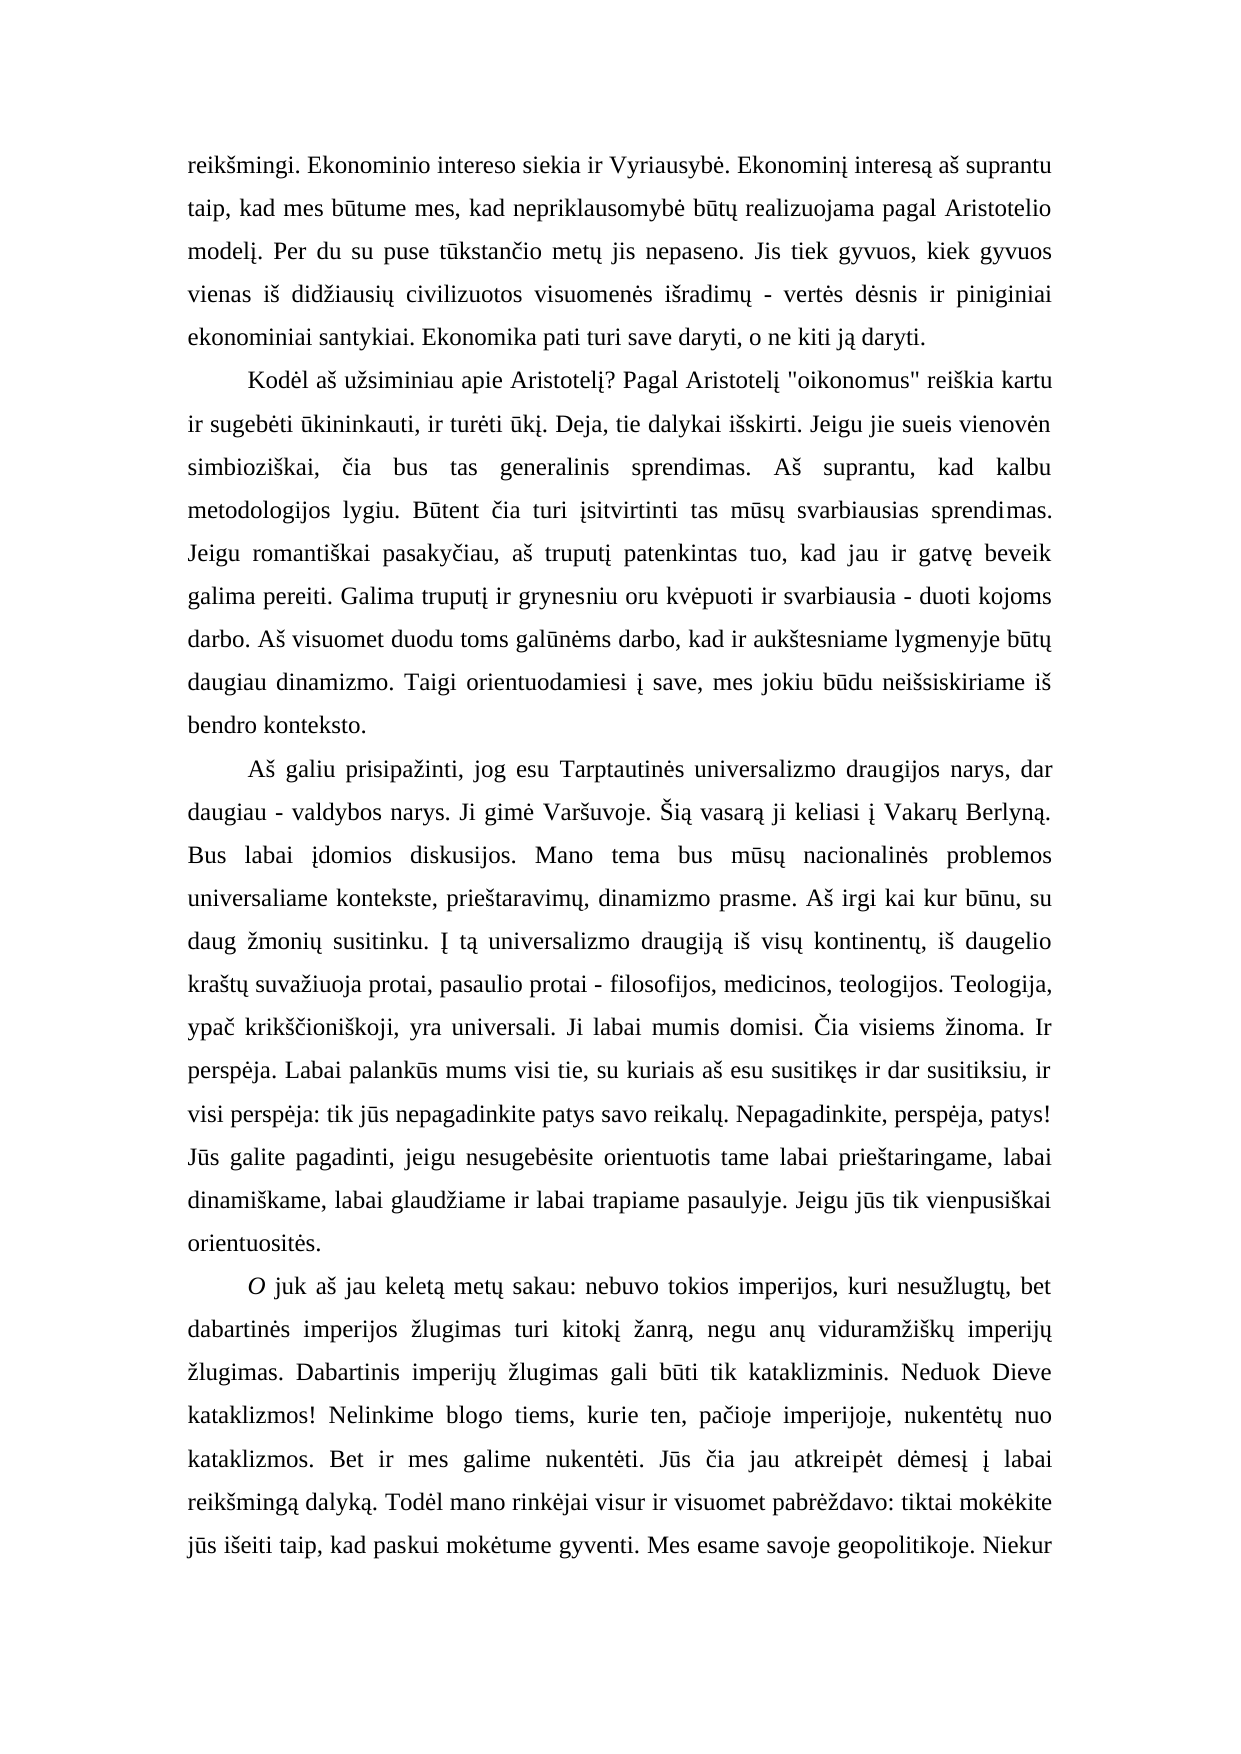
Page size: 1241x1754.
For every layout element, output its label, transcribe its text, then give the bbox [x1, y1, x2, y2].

text Kodėl aš užsiminiau apie Aristotelį? Pagal Aristotelį "oikono­mus" reiškia kartu ir sugebėti ūkininkauti, ir turėti ūkį. Deja, tie dalykai išskirti. Jeigu jie sueis vienovėn simbioziškai, čia bus tas generalinis sprendimas. Aš suprantu, kad kalbu metodologijos lygiu. Būtent čia turi įsitvirtinti tas mūsų svarbiausias sprendi­mas. Jeigu romantiškai pasakyčiau, aš truputį patenkintas tuo, kad jau ir gatvę beveik galima pereiti. Galima truputį ir grynes­niu oru kvėpuoti ir svarbiausia - duoti kojoms darbo. Aš visuo­met duodu toms galūnėms darbo, kad ir aukštesniame lygmenyje būtų daugiau dinamizmo. Taigi orientuodamiesi į save, mes jokiu būdu neišsiskiriame iš bendro konteksto. [187, 366, 1053, 739]
text Aš galiu prisipažinti, jog esu Tarptautinės universalizmo drau­gijos narys, dar daugiau - valdybos narys. Ji gimė Varšuvoje. Šią vasarą ji keliasi į Vakarų Berlyną. Bus labai įdomios diskusi­jos. Mano tema bus mūsų nacionalinės problemos universaliame kontekste, prieštaravimų, dinamizmo prasme. Aš irgi kai kur būnu, su daug žmonių susitinku. Į tą universalizmo draugiją iš visų kontinentų, iš daugelio kraštų suvažiuoja protai, pasaulio protai - ­filosofijos, medicinos, teologijos. Teologija, ypač krikščioniškoji, yra universali. Ji labai mumis domisi. Čia visiems žinoma. Ir per­spėja. Labai palankūs mums visi tie, su kuriais aš esu susitikęs ir dar susitiksiu, ir visi perspėja: tik jūs nepagadinkite patys savo reikalų. Nepagadinkite, perspėja, patys! Jūs galite pagadinti, jei­gu nesugebėsite orientuotis tame labai prieštaringame, labai dinamiškame, labai glaudžiame ir labai trapiame pasaulyje. Jeigu jūs tik vienpusiškai orientuositės. [187, 754, 1053, 1257]
text O juk aš jau keletą metų sakau: nebuvo tokios imperijos, kuri nesužlugtų, bet dabartinės imperijos žlugimas turi kitokį žanrą, negu anų viduramžiškų imperijų žlugimas. Dabartinis imperijų žlugimas gali būti tik kataklizminis. Neduok Dieve kataklizmos! Nelinkime blogo tiems, kurie ten, pačioje imperijoje, nukentėtų nuo kataklizmos. Bet ir mes galime nukentėti. Jūs čia jau atkrei­pėt dėmesį į labai reikšmingą dalyką. Todėl mano rinkėjai visur ir visuomet pabrėždavo: tiktai mokėkite jūs išeiti taip, kad pas­kui mokėtume gyventi. Mes esame savoje geopolitikoje. Niekur [187, 1271, 1053, 1559]
text reikšmingi. Ekonominio intereso siekia ir Vyriausybė. Ekonominį interesą aš suprantu taip, kad mes būtume mes, kad nepriklausomybė būtų realizuojama pagal Aristotelio modelį. Per du su puse tūkstančio metų jis nepaseno. Jis tiek gyvuos, kiek gyvuos vienas iš didžiausių civilizuotos vi­suomenės išradimų - vertės dėsnis ir piniginiai ekonominiai san­tykiai. Ekonomika pati turi save daryti, o ne kiti ją daryti. [187, 150, 1053, 351]
